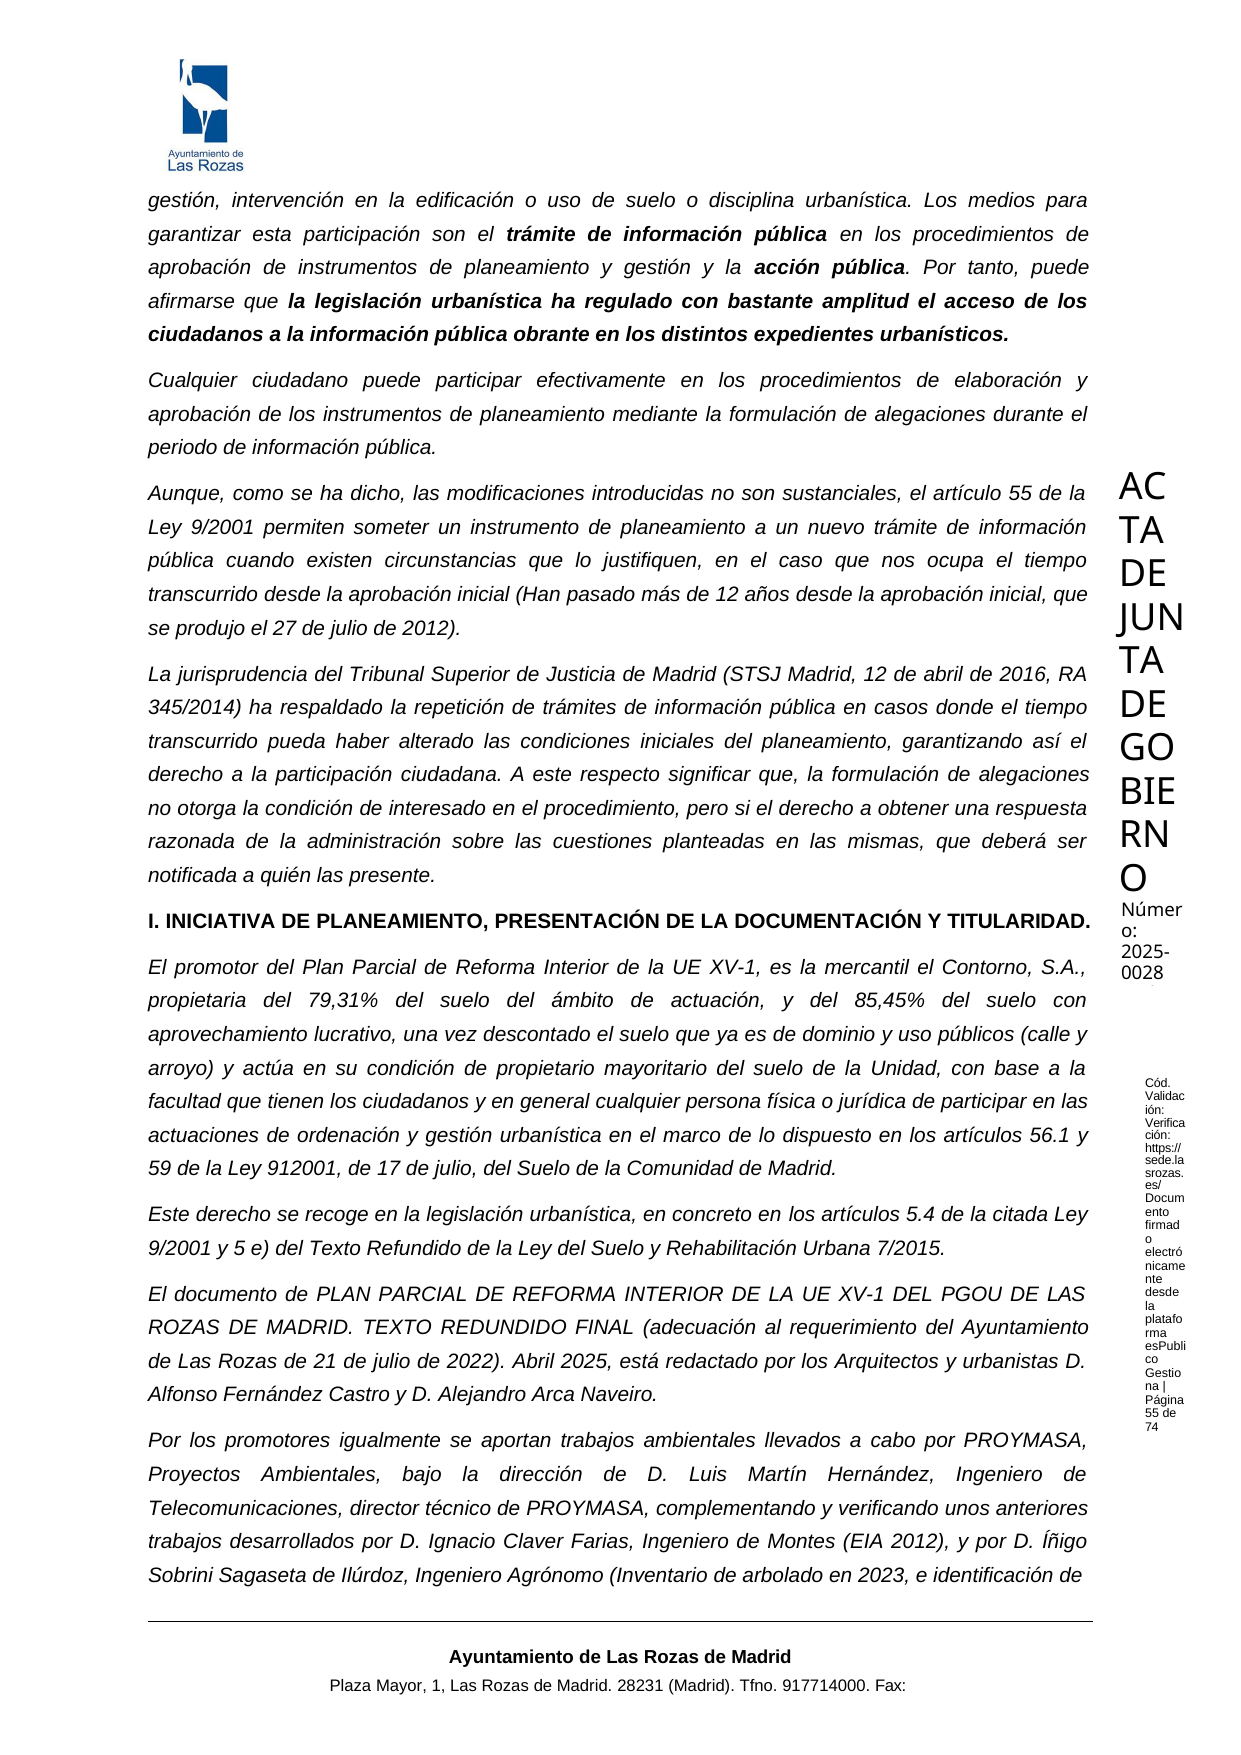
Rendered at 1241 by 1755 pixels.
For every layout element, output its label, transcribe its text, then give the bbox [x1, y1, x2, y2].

text El documento de PLAN PARCIAL DE REFORMA INTERIOR DE LA UE XV-1 DEL PGOU DE LAS [148, 1282, 1108, 1306]
text Verificación: https://sede.lasrozas.es/ [1145, 1117, 1186, 1192]
text gestión, intervención en la edificación o uso de suelo o disciplina urbanística. Los medios para garantizar esta participación son el trámite de información pública en los procedimientos de aprobación de instrumentos de planeamiento y gestión y la acción pública. Por tanto, puede afirmarse que la legislación urbanística ha regulado con bastante amplitud el acceso de los ciudadanos a la información pública obrante en los distintos expedientes urbanísticos. [1143, 1075, 1186, 1612]
text Por los promotores igualmente se aportan trabajos ambientales llevados a cabo por PROYMASA, Proyectos Ambientales, bajo la dirección de D. Luis Martín Hernández, Ingeniero de Telecomunicaciones, director técnico de PROYMASA, complementando y verificando unos anteriores trabajos desarrollados por D. Ignacio Claver Farias, Ingeniero de Montes (EIA 2012), y por D. Íñigo Sobrini Sagaseta de Ilúrdoz, Ingeniero Agrónomo (Inventario de arbolado en 2023, e identificación de [148, 1428, 1090, 1586]
text gestión, intervención en la edificación o uso de suelo o disciplina urbanística. Los medios para garantizar esta participación son el trámite de información pública en los procedimientos de aprobación de instrumentos de planeamiento y gestión y la acción pública. Por tanto, puede afirmarse que la legislación urbanística ha regulado con bastante amplitud el acceso de los ciudadanos a la información pública obrante en los distintos expedientes urbanísticos. [1117, 462, 1185, 634]
text La jurisprudencia del Tribunal Superior de Justicia de Madrid (STSJ Madrid, 12 de abril de 2016, RA 345/2014) ha respaldado la repetición de trámites de información pública en casos donde el tiempo transcurrido pueda haber alterado las condiciones iniciales del planeamiento, garantizando así el derecho a la participación ciudadana. A este respecto significar que, la formulación de alegaciones no otorga la condición de interesado en el procedimiento, pero si el derecho a obtener una respuesta razonada de la administración sobre las cuestiones planteadas en las mismas, que deberá ser notificada a quién las presente. [148, 661, 1090, 887]
text Número: 2025-0028 Fecha: 08/07/2025 [1121, 900, 1185, 985]
text Este derecho se recoge en la legislación urbanística, en concreto en los artículos 5.4 de la citada Ley 9/2001 y 5 e) del Texto Refundido de la Ley del Suelo y Rehabilitación Urbana 7/2015. [148, 1202, 1090, 1259]
text ROZAS DE MADRID. TEXTO REDUNDIDO FINAL (adecuación al requerimiento del Ayuntamiento de Las Rozas de 21 de julio de 2022). Abril 2025, está redactado por los Arquitectos y urbanistas D. Alfonso Fernández Castro y D. Alejandro Arca Naveiro. [148, 1315, 1090, 1406]
text El promotor del Plan Parcial de Reforma Interior de la UE XV-1, es la mercantil el Contorno, S.A., propietaria del 79,31% del suelo del ámbito de actuación, y del 85,45% del suelo con aprovechamiento lucrativo, una vez descontado el suelo que ya es de dominio y uso públicos (calle y arroyo) y actúa en su condición de propietario mayoritario del suelo de la Unidad, con base a la facultad que tienen los ciudadanos y en general cualquier persona física o jurídica de participar en las actuaciones de ordenación y gestión urbanística en el marco de lo dispuesto en los artículos 56.1 y 59 de la Ley 912001, de 17 de julio, del Suelo de la Comunidad de Madrid. [148, 955, 1090, 1180]
text ACTA DE JUNTA DE GOBIERNO [1119, 465, 1185, 900]
text Documento firmado electrónicamente desde la plataforma esPublico Gestiona | Página 55 de 74 [1145, 1192, 1186, 1434]
text Cód. Validación: [1145, 1077, 1186, 1117]
subtitle I. INICIATIVA DE PLANEAMIENTO, PRESENTACIÓN DE LA DOCUMENTACIÓN Y TITULARIDAD. [148, 909, 1108, 933]
text gestión, intervención en la edificación o uso de suelo o disciplina urbanística. Los medios para garantizar esta participación son el trámite de información pública en los procedimientos de aprobación de instrumentos de planeamiento y gestión y la acción pública. Por tanto, puede afirmarse que la legislación urbanística ha regulado con bastante amplitud el acceso de los ciudadanos a la información pública obrante en los distintos expedientes urbanísticos. [148, 188, 1091, 346]
text Aunque, como se ha dicho, las modificaciones introducidas no son sustanciales, el artículo 55 de la Ley 9/2001 permiten someter un instrumento de planeamiento a un nuevo trámite de información pública cuando existen circunstancias que lo justifiquen, en el caso que nos ocupa el tiempo transcurrido desde la aprobación inicial (Han pasado más de 12 años desde la aprobación inicial, que se produjo el 27 de julio de 2012). [148, 481, 1090, 639]
text Cualquier ciudadano puede participar efectivamente en los procedimientos de elaboración y aprobación de los instrumentos de planeamiento mediante la formulación de alegaciones durante el periodo de información pública. [148, 368, 1090, 459]
